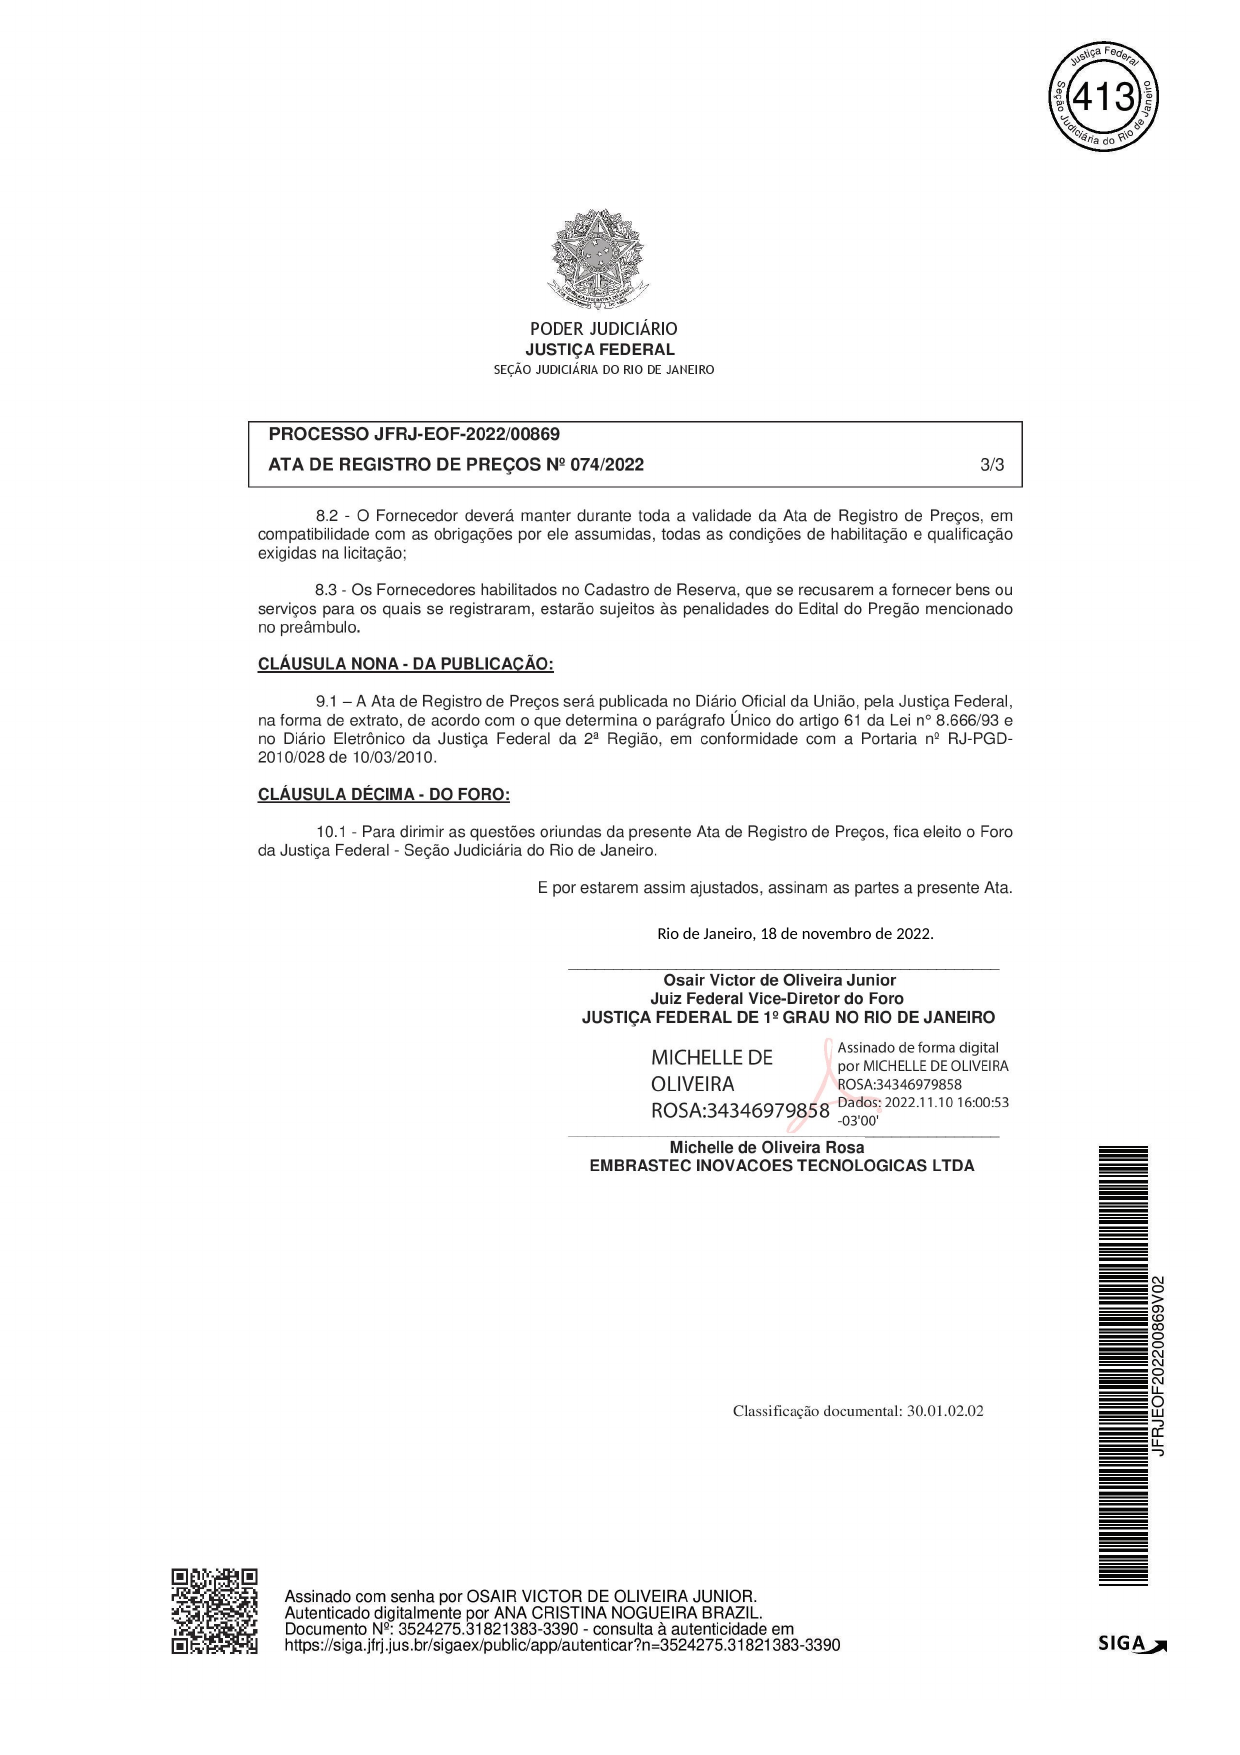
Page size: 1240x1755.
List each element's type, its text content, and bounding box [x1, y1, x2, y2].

text Rio de Janeiro, 18 de novembro de 2022. [657, 923, 943, 943]
